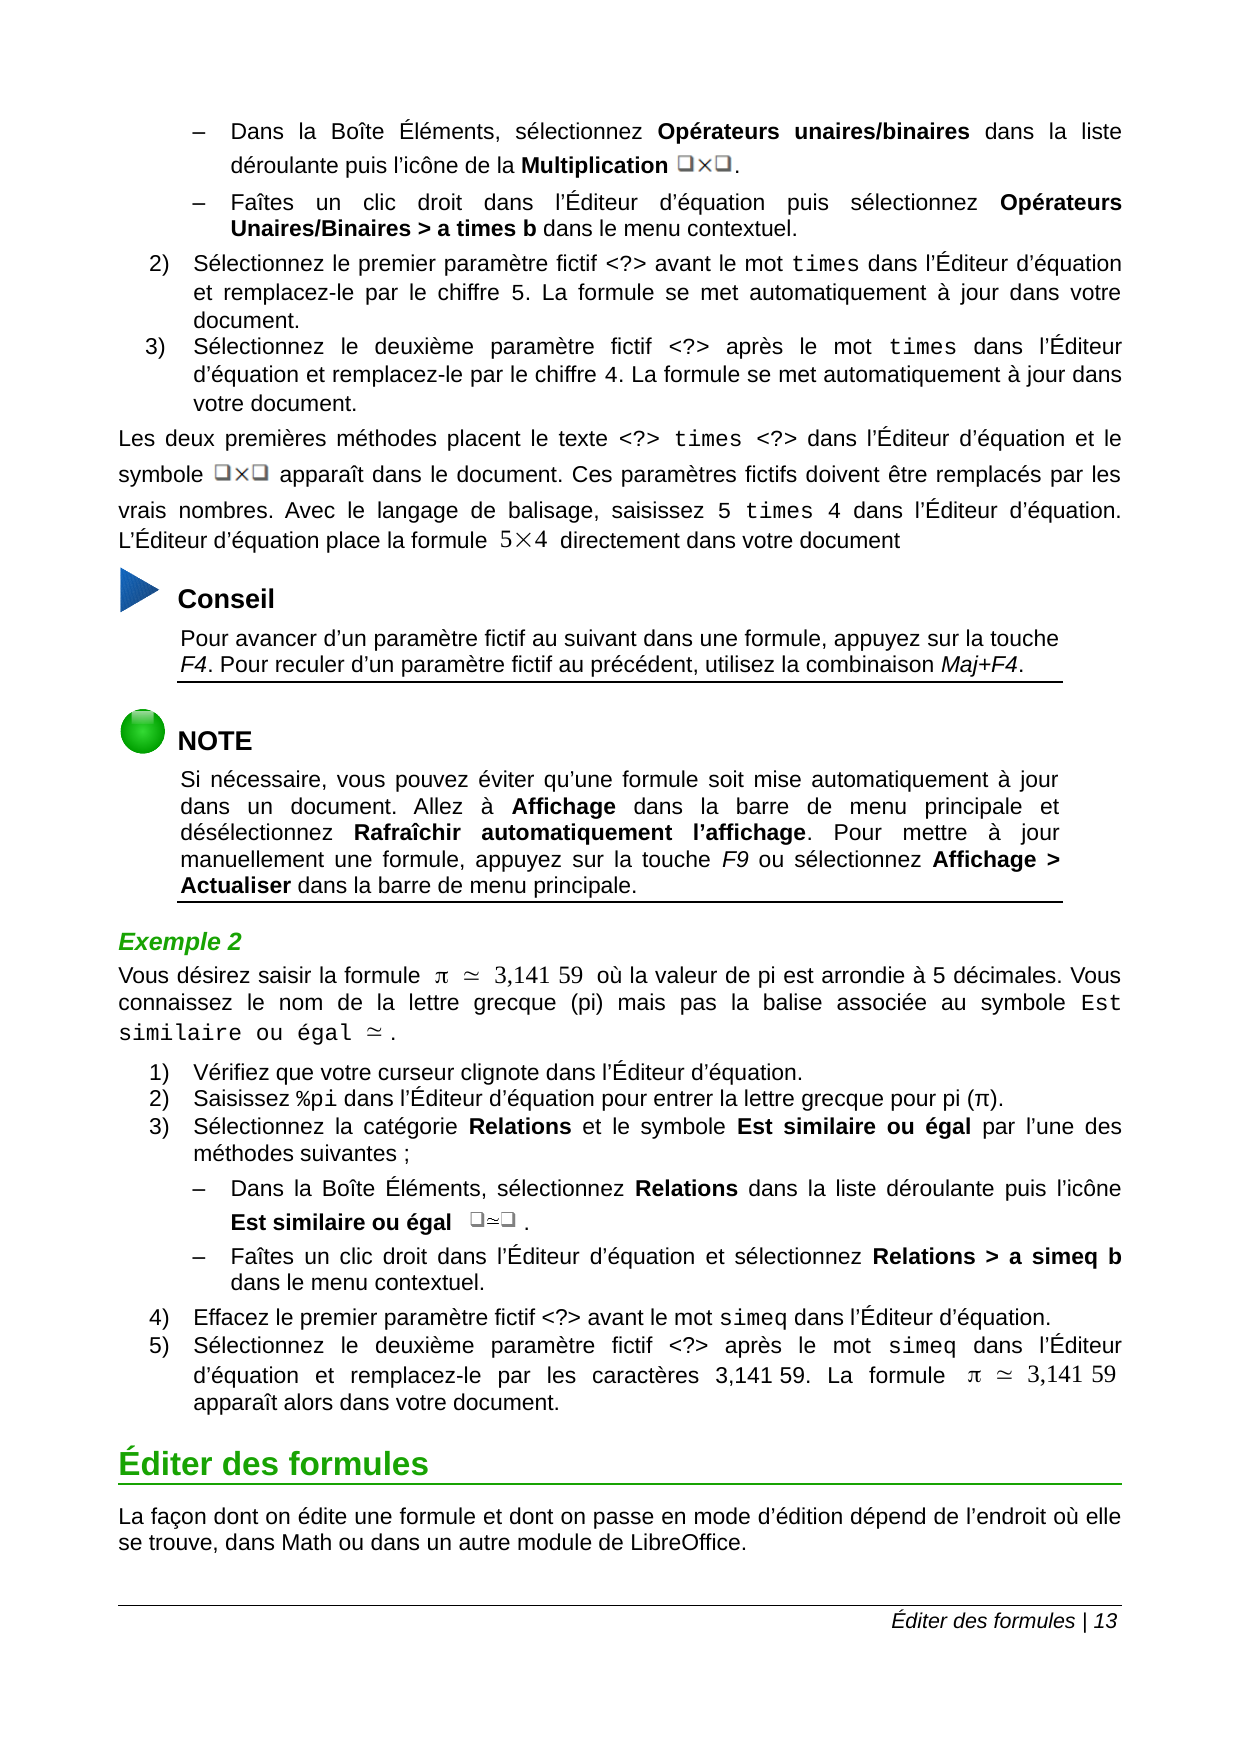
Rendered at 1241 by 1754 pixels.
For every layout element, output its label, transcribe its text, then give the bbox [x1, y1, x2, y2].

text Si nécessaire, vous pouvez éviter qu’une formule soit mise automatiquement à jour dans un document. Allez à Affichage dans la barre de menu principale et désélectionnez Rafraîchir automatiquement l’affichage. Pour mettre à jour manuellement une formule, appuyez sur la touche F9 ou sélectionnez Affichage > Actualiser dans la barre de menu principale. [177, 763, 1063, 901]
subtitle NOTE [118, 707, 1122, 756]
list Sélectionnez le premier paramètre fictif <?> avant le mot times dans l’Éditeur d’équation et remplacez-le par le chiffre 5. La formule se met automatiquement à jour dans votre document. [169, 250, 1122, 333]
list Dans la Boîte Éléments, sélectionnez Opérateurs unaires/binaires dans la liste déroulante puis l’icône de la Multiplication . [192, 118, 1122, 188]
subtitle Éditer des formules [118, 1444, 1122, 1483]
list Faîtes un clic droit dans l’Éditeur d’équation puis sélectionnez Opérateurs Unaires/Binaires > a times b dans le menu contextuel. [192, 188, 1122, 241]
list Faîtes un clic droit dans l’Éditeur d’équation et sélectionnez Relations > a simeq b dans le menu contextuel. [192, 1243, 1122, 1295]
list Sélectionnez le deuxième paramètre fictif <?> après le mot simeq dans l’Éditeur d’équation et remplacez-le par les caractères 3,141 59. La formule apparaît alors dans votre document. [169, 1332, 1122, 1415]
picture [458, 1207, 524, 1231]
text La façon dont on édite une formule et dont on passe en mode d’édition dépend de l’endroit où elle se trouve, dans Math ou dans un autre module de LibreOffice. [118, 1503, 1122, 1555]
picture [674, 150, 734, 177]
subtitle Conseil [118, 565, 1122, 614]
list Saisissez %pi dans l’Éditeur d’équation pour entrer la lettre grecque pour pi (π). [169, 1085, 1122, 1113]
subtitle Exemple 2 [118, 927, 1122, 956]
list Effacez le premier paramètre fictif <?> avant le mot simeq dans l’Éditeur d’équation. [169, 1304, 1122, 1332]
list Sélectionnez le deuxième paramètre fictif <?> après le mot times dans l’Éditeur d’équation et remplacez-le par le chiffre 4. La formule se met automatiquement à jour dans votre document. [165, 333, 1122, 416]
text Pour avancer d’un paramètre fictif au suivant dans une formule, appuyez sur la touche F4. Pour reculer d’un paramètre fictif au précédent, utilisez la combinaison Maj+F4. [177, 622, 1063, 681]
list Dans la Boîte Éléments, sélectionnez Relations dans la liste déroulante puis l’icône Est similaire ou égal . [192, 1175, 1122, 1243]
list Vérifiez que votre curseur clignote dans l’Éditeur d’équation. [169, 1059, 1122, 1085]
text Vous désirez saisir la formule où la valeur de pi est arrondie à 5 décimales. Vous connaissez le nom de la lettre grecque (pi) mais pas la balise associée au symbole Est similaire ou égal . [118, 962, 1122, 1047]
list Sélectionnez la catégorie Relations et le symbole Est similaire ou égal par l’une des méthodes suivantes ; [169, 1113, 1122, 1166]
text Les deux premières méthodes placent le texte <?> times <?> dans l’Éditeur d’équation et le symbole apparaît dans le document. Ces paramètres fictifs doivent être remplacés par les vrais nombres. Avec le langage de balisage, saisissez 5 times 4 dans l’Éditeur d’équation. L’Éditeur d’équation place la formule directement dans votre document [118, 425, 1122, 553]
picture [211, 459, 271, 486]
